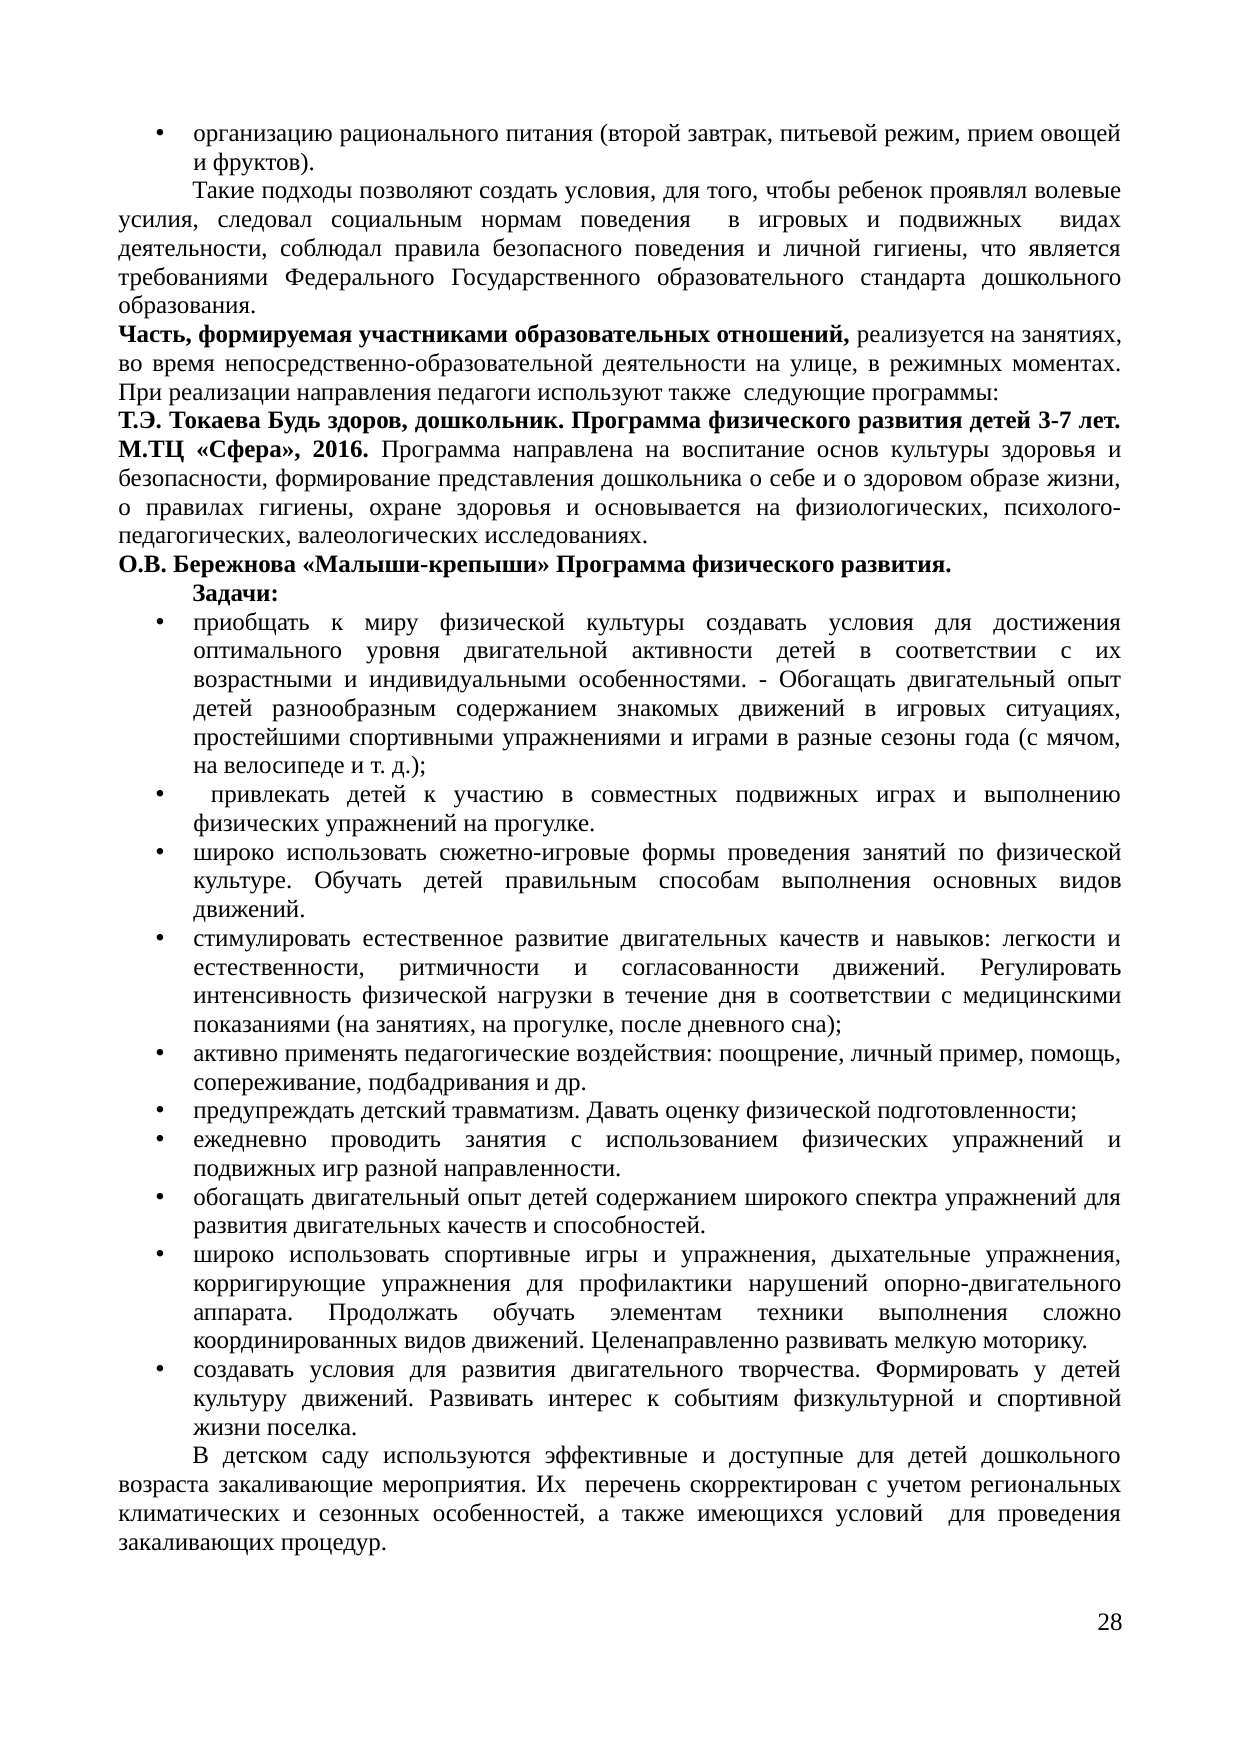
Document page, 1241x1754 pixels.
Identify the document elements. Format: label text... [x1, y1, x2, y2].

list ежедневно проводить занятия с использованием физических упражнений и подвижных игр разной направленности. [156, 1124, 1122, 1182]
list широко использовать сюжетно-игровые формы проведения занятий по физической культуре. Обучать детей правильным способам выполнения основных видов движений. [156, 837, 1122, 923]
list привлекать детей к участию в совместных подвижных играх и выполнению физических упражнений на прогулке. [156, 779, 1122, 837]
list предупреждать детский травматизм. Давать оценку физической подготовленности; [156, 1096, 1122, 1124]
list создавать условия для развития двигательного творчества. Формировать у детей культуру движений. Развивать интерес к событиям физкультурной и спортивной жизни поселка. [156, 1354, 1122, 1441]
text Такие подходы позволяют создать условия, для того, чтобы ребенок проявлял волевые усилия, следовал социальным нормам поведения в игровых и подвижных видах деятельности, соблюдал правила безопасного поведения и личной гигиены, что является требованиями Федерального Государственного образовательного стандарта дошкольного образования. [118, 176, 1122, 319]
list приобщать к миру физической культуры создавать условия для достижения оптимального уровня двигательной активности детей в соответствии с их возрастными и индивидуальными особенностями. - Обогащать двигательный опыт детей разнообразным содержанием знакомых движений в игровых ситуациях, простейшими спортивными упражнениями и играми в разные сезоны года (с мячом, на велосипеде и т. д.); [156, 607, 1122, 779]
list широко использовать спортивные игры и упражнения, дыхательные упражнения, корригирующие упражнения для профилактики нарушений опорно-двигательного аппарата. Продолжать обучать элементам техники выполнения сложно координированных видов движений. Целенаправленно развивать мелкую моторику. [156, 1239, 1122, 1354]
list организацию рационального питания (второй завтрак, питьевой режим, прием овощей и фруктов). [156, 118, 1122, 176]
text Часть, формируемая участниками образовательных отношений, реализуется на занятиях, во время непосредственно-образовательной деятельности на улице, в режимных моментах. При реализации направления педагоги используют также следующие программы: [118, 319, 1122, 406]
text В детском саду используются эффективные и доступные для детей дошкольного возраста закаливающие мероприятия. Их перечень скорректирован с учетом региональных климатических и сезонных особенностей, а также имеющихся условий для проведения закаливающих процедур. [118, 1441, 1122, 1556]
list обогащать двигательный опыт детей содержанием широкого спектра упражнений для развития двигательных качеств и способностей. [156, 1182, 1122, 1239]
text Задачи: [118, 578, 1122, 607]
text Т.Э. Токаева Будь здоров, дошкольник. Программа физического развития детей 3-7 лет. М.ТЦ «Сфера», 2016. Программа направлена на воспитание основ культуры здоровья и безопасности, формирование представления дошкольника о себе и о здоровом образе жизни, о правилах гигиены, охране здоровья и основывается на физиологических, психолого-педагогических, валеологических исследованиях. [118, 406, 1122, 549]
list стимулировать естественное развитие двигательных качеств и навыков: легкости и естественности, ритмичности и согласованности движений. Регулировать интенсивность физической нагрузки в течение дня в соответствии с медицинскими показаниями (на занятиях, на прогулке, после дневного сна); [156, 923, 1122, 1038]
list активно применять педагогические воздействия: поощрение, личный пример, помощь, сопереживание, подбадривания и др. [156, 1038, 1122, 1096]
text О.В. Бережнова «Малыши-крепыши» Программа физического развития. [118, 549, 1122, 578]
